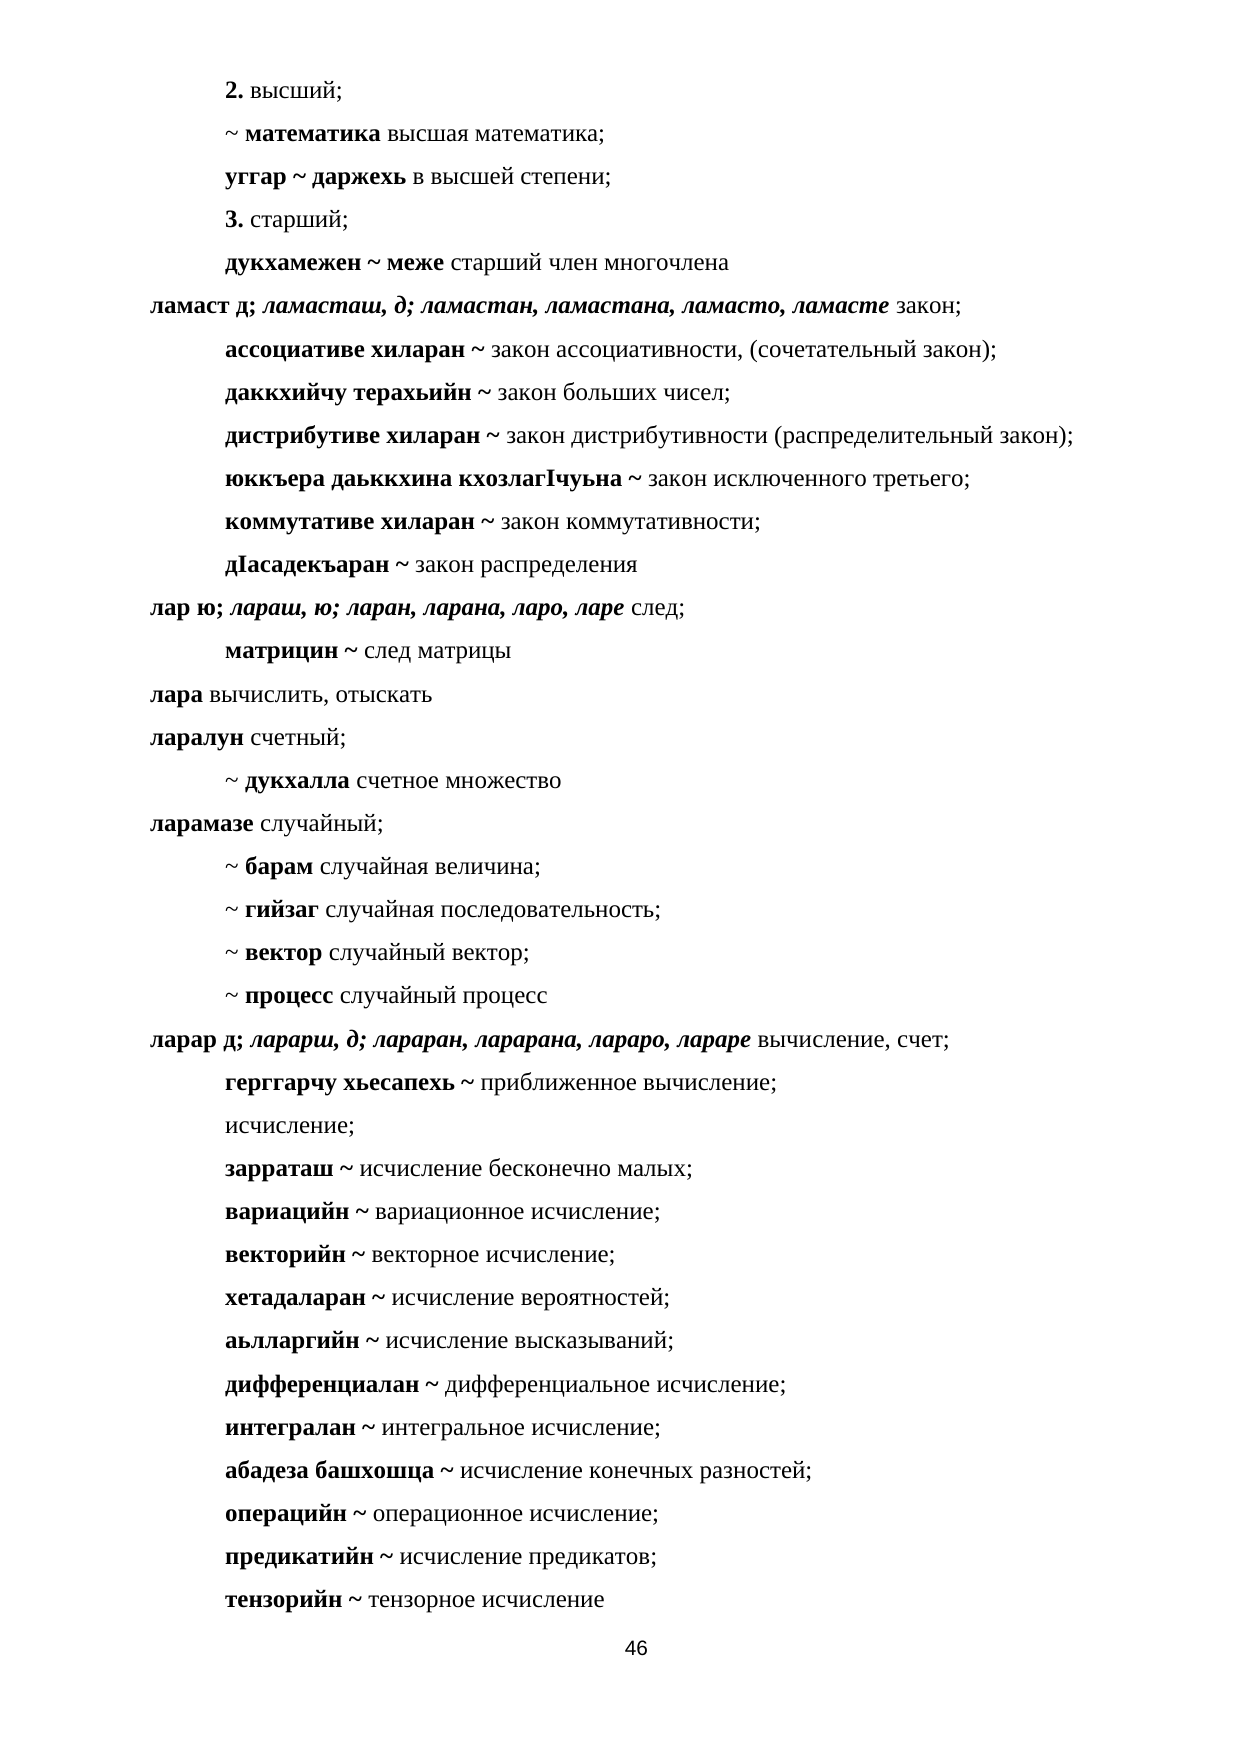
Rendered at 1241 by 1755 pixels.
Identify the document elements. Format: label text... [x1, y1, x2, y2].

text лар ю; лараш, ю; ларан, ларана, ларо, ларе след; матрицин ~ след матрицы [150, 592, 1122, 664]
text ларалун счетный; ~ дукхалла счетное множество [150, 722, 1122, 794]
text лара вычислить, отыскать [150, 679, 1122, 707]
text 2. высший; ~ математика высшая математика; уггар ~ даржехь в высшей степени; 3. старший; дукхамежен ~ меже старший член многочлена [150, 75, 1122, 276]
text ламаст д; ламасташ, д; ламастан, ламастана, ламасто, ламасте закон; ассоциативе хиларан ~ закон ассоциативности, (сочетательный закон); даккхийчу терахьийн ~ закон больших чисел; дистрибутиве хиларан ~ закон дистрибутивности (распределительный закон); юккъера даьккхина кхозлагӀчуьна ~ закон исключенного третьего; коммутативе хиларан ~ закон коммутативности; дӀасадекъаран ~ закон распределения [150, 291, 1122, 578]
text ларамазе случайный; ~ барам случайная величина; ~ гийзаг случайная последовательность; ~ вектор случайный вектор; ~ процесс случайный процесс [150, 808, 1122, 1009]
text ларар д; ларарш, д; лараран, ларарана, лараро, лараре вычисление, счет; герггарчу хьесапехь ~ приближенное вычисление; исчисление; зарраташ ~ исчисление бесконечно малых; вариацийн ~ вариационное исчисление; векторийн ~ векторное исчисление; хетадаларан ~ исчисление вероятностей; аьлларгийн ~ исчисление высказываний; дифференциалан ~ дифференциальное исчисление; интегралан ~ интегральное исчисление; абадеза башхошца ~ исчисление конечных разностей; операцийн ~ операционное исчисление; предикатийн ~ исчисление предикатов; тензорийн ~ тензорное исчисление [150, 1024, 1122, 1613]
